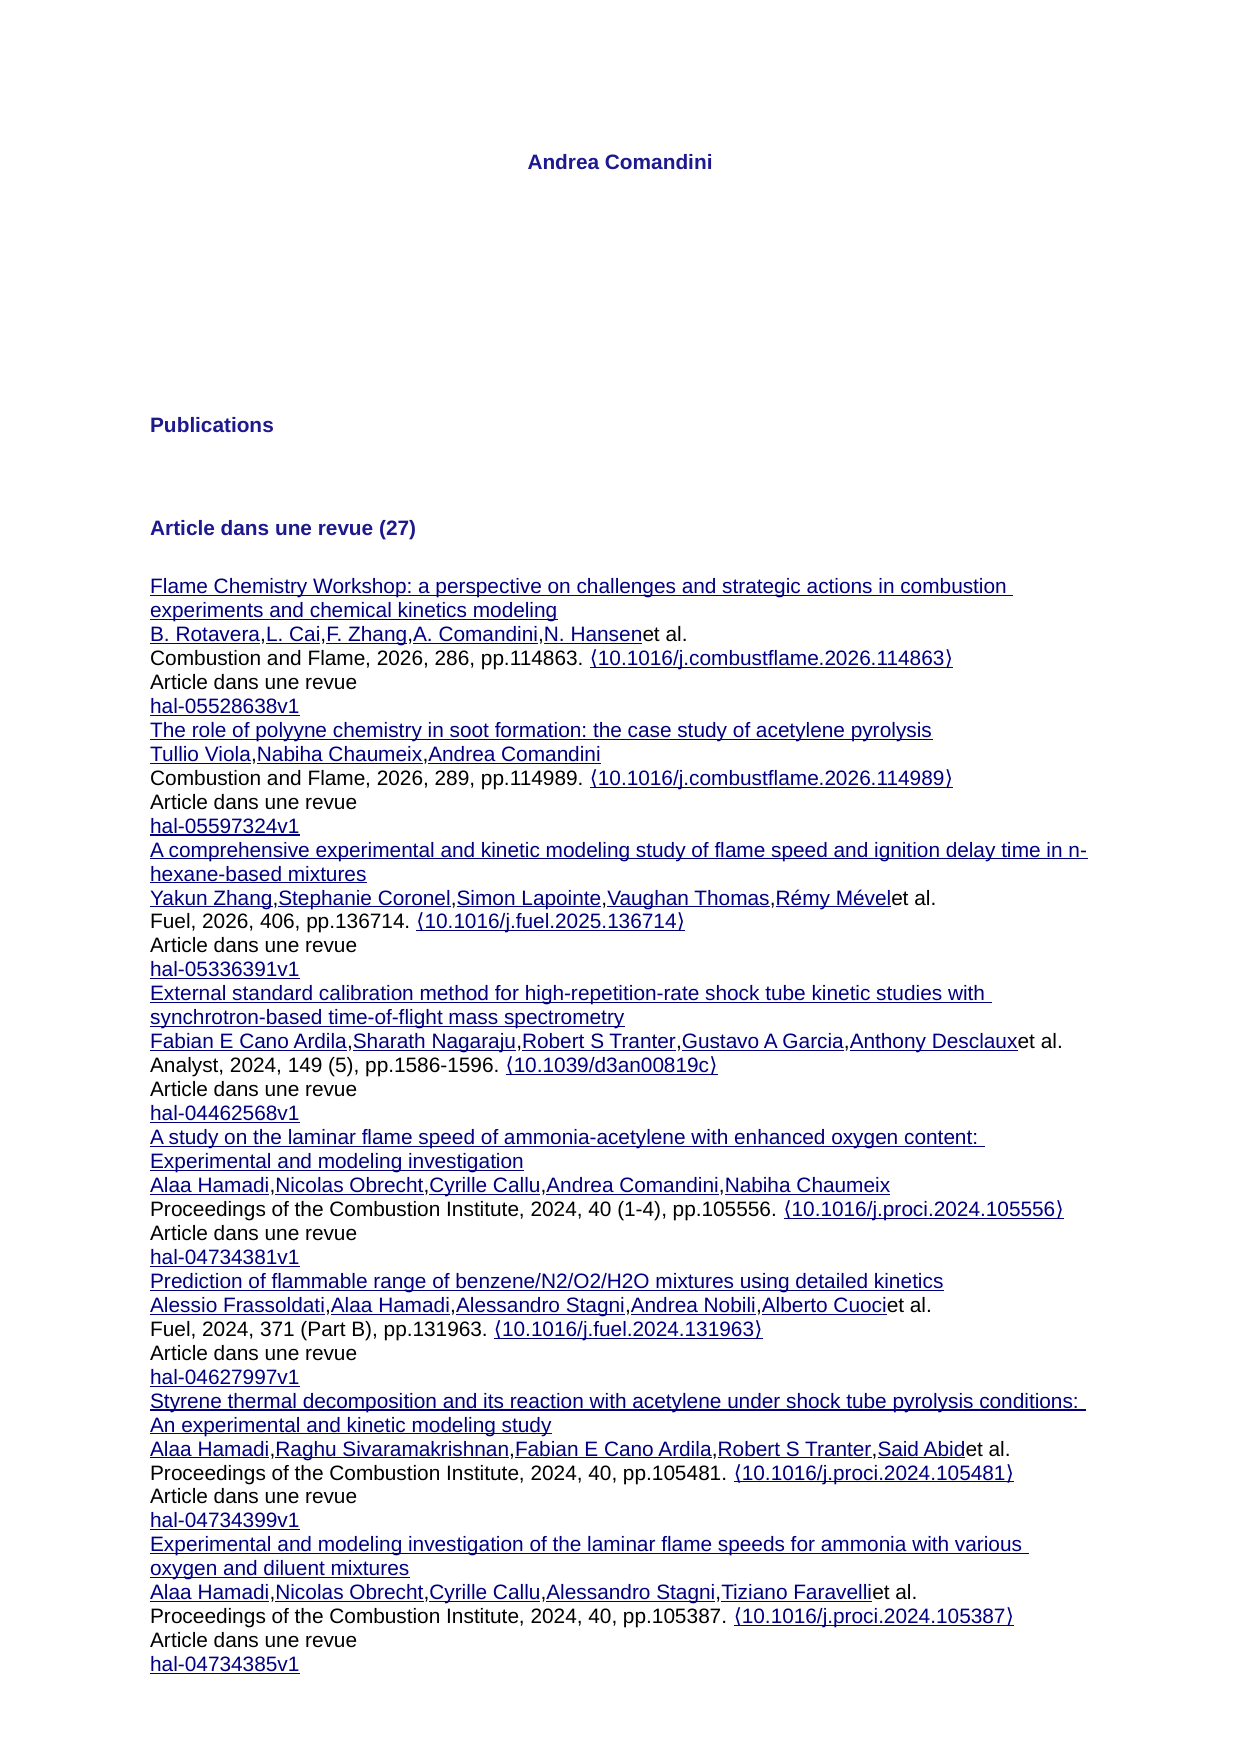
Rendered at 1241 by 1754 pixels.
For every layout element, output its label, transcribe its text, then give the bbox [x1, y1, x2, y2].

table_cell A comprehensive experimental and kinetic modeling study of flame speed and ignition delay time in n-hexane-based mixtures Yakun Zhang,Stephanie Coronel,Simon Lapointe,Vaughan Thomas,Rémy Mévelet al. Fuel, 2026, 406, pp.136714. ⟨10.1016/j.fuel.2025.136714⟩ Article dans une revue hal-05336391v1 [150, 838, 1090, 981]
table_header Flame Chemistry Workshop: a perspective on challenges and strategic actions in combustion experiments and chemical kinetics modeling B. Rotavera,L. Cai,F. Zhang,A. Comandini,N. Hansenet al. Combustion and Flame, 2026, 286, pp.114863. ⟨10.1016/j.combustflame.2026.114863⟩ Article dans une revue hal-05528638v1 [150, 574, 1090, 718]
table_cell Styrene thermal decomposition and its reaction with acetylene under shock tube pyrolysis conditions: An experimental and kinetic modeling study Alaa Hamadi,Raghu Sivaramakrishnan,Fabian E Cano Ardila,Robert S Tranter,Said Abidet al. Proceedings of the Combustion Institute, 2024, 40, pp.105481. ⟨10.1016/j.proci.2024.105481⟩ Article dans une revue hal-04734399v1 [150, 1389, 1090, 1532]
subtitle Publications [150, 412, 1090, 436]
table_cell The role of polyyne chemistry in soot formation: the case study of acetylene pyrolysis Tullio Viola,Nabiha Chaumeix,Andrea Comandini Combustion and Flame, 2026, 289, pp.114989. ⟨10.1016/j.combustflame.2026.114989⟩ Article dans une revue hal-05597324v1 [150, 718, 1090, 837]
table_cell Experimental and modeling investigation of the laminar flame speeds for ammonia with various oxygen and diluent mixtures Alaa Hamadi,Nicolas Obrecht,Cyrille Callu,Alessandro Stagni,Tiziano Faravelliet al. Proceedings of the Combustion Institute, 2024, 40, pp.105387. ⟨10.1016/j.proci.2024.105387⟩ Article dans une revue hal-04734385v1 [150, 1532, 1090, 1676]
subtitle Article dans une revue (27) [150, 516, 1090, 539]
table_cell Prediction of flammable range of benzene/N2/O2/H2O mixtures using detailed kinetics Alessio Frassoldati,Alaa Hamadi,Alessandro Stagni,Andrea Nobili,Alberto Cuociet al. Fuel, 2024, 371 (Part B), pp.131963. ⟨10.1016/j.fuel.2024.131963⟩ Article dans une revue hal-04627997v1 [150, 1269, 1090, 1388]
table_cell External standard calibration method for high-repetition-rate shock tube kinetic studies with synchrotron-based time-of-flight mass spectrometry Fabian E Cano Ardila,Sharath Nagaraju,Robert S Tranter,Gustavo A Garcia,Anthony Desclauxet al. Analyst, 2024, 149 (5), pp.1586-1596. ⟨10.1039/d3an00819c⟩ Article dans une revue hal-04462568v1 [150, 981, 1090, 1125]
table_cell A study on the laminar flame speed of ammonia-acetylene with enhanced oxygen content: Experimental and modeling investigation Alaa Hamadi,Nicolas Obrecht,Cyrille Callu,Andrea Comandini,Nabiha Chaumeix Proceedings of the Combustion Institute, 2024, 40 (1-4), pp.105556. ⟨10.1016/j.proci.2024.105556⟩ Article dans une revue hal-04734381v1 [150, 1125, 1090, 1269]
subtitle Andrea Comandini [150, 150, 1090, 174]
